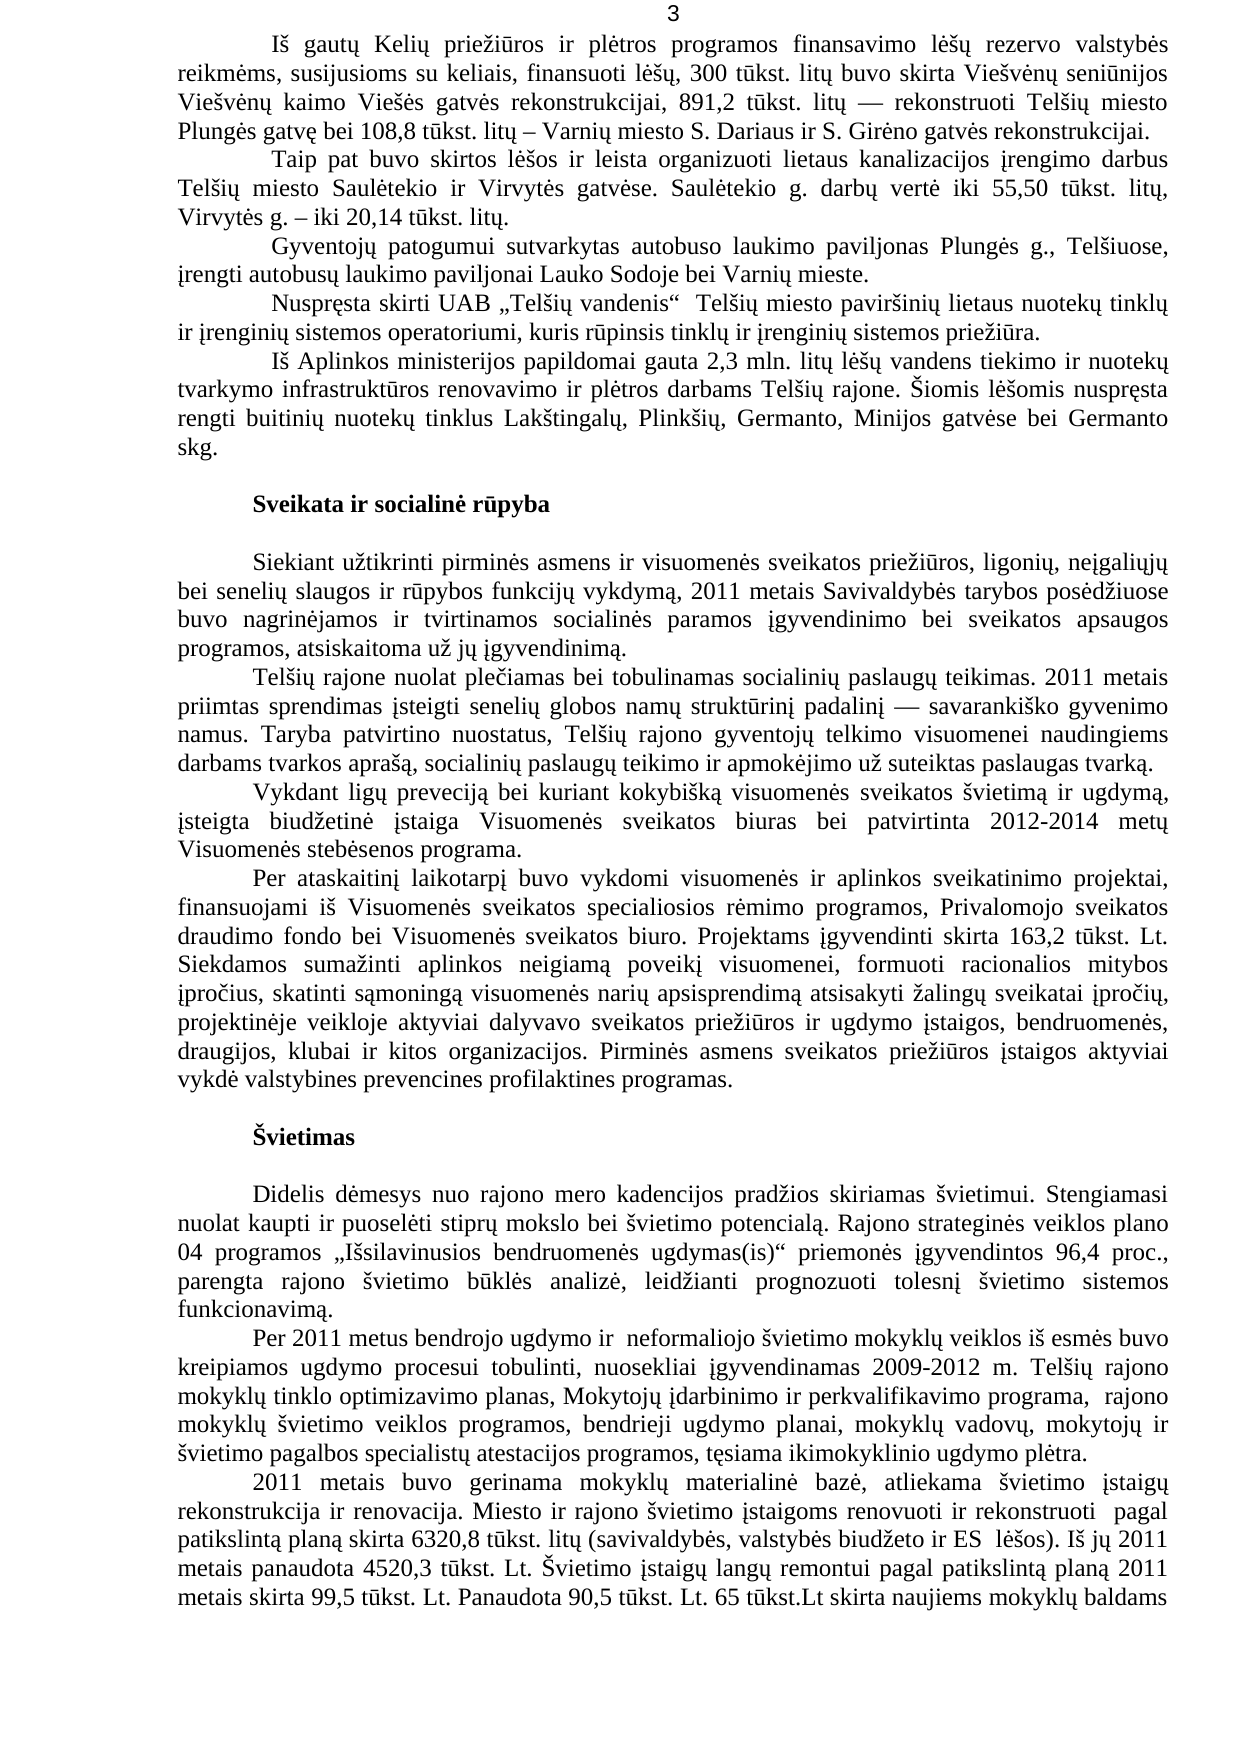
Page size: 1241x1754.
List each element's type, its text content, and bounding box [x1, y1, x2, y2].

text Švietimas [177, 1122, 1169, 1151]
text Telšių rajone nuolat plečiamas bei tobulinamas socialinių paslaugų teikimas. 2011 metais priimtas sprendimas įsteigti senelių globos namų struktūrinį padalinį — savarankiško gyvenimo namus. Taryba patvirtino nuostatus, Telšių rajono gyventojų telkimo visuomenei naudingiems darbams tvarkos aprašą, socialinių paslaugų teikimo ir apmokėjimo už suteiktas paslaugas tvarką. [177, 662, 1169, 777]
text 2011 metais buvo gerinama mokyklų materialinė bazė, atliekama švietimo įstaigų rekonstrukcija ir renovacija. Miesto ir rajono švietimo įstaigoms renovuoti ir rekonstruoti pagal patikslintą planą skirta 6320,8 tūkst. litų (savivaldybės, valstybės biudžeto ir ES lėšos). Iš jų 2011 metais panaudota 4520,3 tūkst. Lt. Švietimo įstaigų langų remontui pagal patikslintą planą 2011 metais skirta 99,5 tūkst. Lt. Panaudota 90,5 tūkst. Lt. 65 tūkst.Lt skirta naujiems mokyklų baldams [177, 1467, 1169, 1611]
text Gyventojų patogumui sutvarkytas autobuso laukimo paviljonas Plungės g., Telšiuose, įrengti autobusų laukimo paviljonai Lauko Sodoje bei Varnių mieste. [177, 231, 1169, 288]
text Iš gautų Kelių priežiūros ir plėtros programos finansavimo lėšų rezervo valstybės reikmėms, susijusioms su keliais, finansuoti lėšų, 300 tūkst. litų buvo skirta Viešvėnų seniūnijos Viešvėnų kaimo Viešės gatvės rekonstrukcijai, 891,2 tūkst. litų — rekonstruoti Telšių miesto Plungės gatvę bei 108,8 tūkst. litų – Varnių miesto S. Dariaus ir S. Girėno gatvės rekonstrukcijai. [177, 29, 1169, 144]
text Nuspręsta skirti UAB „Telšių vandenis“ Telšių miesto paviršinių lietaus nuotekų tinklų ir įrenginių sistemos operatoriumi, kuris rūpinsis tinklų ir įrenginių sistemos priežiūra. [177, 288, 1169, 346]
text Taip pat buvo skirtos lėšos ir leista organizuoti lietaus kanalizacijos įrengimo darbus Telšių miesto Saulėtekio ir Virvytės gatvėse. Saulėtekio g. darbų vertė iki 55,50 tūkst. litų, Virvytės g. – iki 20,14 tūkst. litų. [177, 144, 1169, 231]
text Iš Aplinkos ministerijos papildomai gauta 2,3 mln. litų lėšų vandens tiekimo ir nuotekų tvarkymo infrastruktūros renovavimo ir plėtros darbams Telšių rajone. Šiomis lėšomis nuspręsta rengti buitinių nuotekų tinklus Lakštingalų, Plinkšių, Germanto, Minijos gatvėse bei Germanto skg. [177, 346, 1169, 461]
text Sveikata ir socialinė rūpyba [177, 489, 1169, 518]
text Siekiant užtikrinti pirminės asmens ir visuomenės sveikatos priežiūros, ligonių, neįgaliųjų bei senelių slaugos ir rūpybos funkcijų vykdymą, 2011 metais Savivaldybės tarybos posėdžiuose buvo nagrinėjamos ir tvirtinamos socialinės paramos įgyvendinimo bei sveikatos apsaugos programos, atsiskaitoma už jų įgyvendinimą. [177, 547, 1169, 662]
text Didelis dėmesys nuo rajono mero kadencijos pradžios skiriamas švietimui. Stengiamasi nuolat kaupti ir puoselėti stiprų mokslo bei švietimo potencialą. Rajono strateginės veiklos plano 04 programos „Išsilavinusios bendruomenės ugdymas(is)“ priemonės įgyvendintos 96,4 proc., parengta rajono švietimo būklės analizė, leidžianti prognozuoti tolesnį švietimo sistemos funkcionavimą. [177, 1179, 1169, 1323]
text Per 2011 metus bendrojo ugdymo ir neformaliojo švietimo mokyklų veiklos iš esmės buvo kreipiamos ugdymo procesui tobulinti, nuosekliai įgyvendinamas 2009-2012 m. Telšių rajono mokyklų tinklo optimizavimo planas, Mokytojų įdarbinimo ir perkvalifikavimo programa, rajono mokyklų švietimo veiklos programos, bendrieji ugdymo planai, mokyklų vadovų, mokytojų ir švietimo pagalbos specialistų atestacijos programos, tęsiama ikimokyklinio ugdymo plėtra. [177, 1323, 1169, 1467]
text Per ataskaitinį laikotarpį buvo vykdomi visuomenės ir aplinkos sveikatinimo projektai, finansuojami iš Visuomenės sveikatos specialiosios rėmimo programos, Privalomojo sveikatos draudimo fondo bei Visuomenės sveikatos biuro. Projektams įgyvendinti skirta 163,2 tūkst. Lt. Siekdamos sumažinti aplinkos neigiamą poveikį visuomenei, formuoti racionalios mitybos įpročius, skatinti sąmoningą visuomenės narių apsisprendimą atsisakyti žalingų sveikatai įpročių, projektinėje veikloje aktyviai dalyvavo sveikatos priežiūros ir ugdymo įstaigos, bendruomenės, draugijos, klubai ir kitos organizacijos. Pirminės asmens sveikatos priežiūros įstaigos aktyviai vykdė valstybines prevencines profilaktines programas. [177, 863, 1169, 1093]
text Vykdant ligų preveciją bei kuriant kokybišką visuomenės sveikatos švietimą ir ugdymą, įsteigta biudžetinė įstaiga Visuomenės sveikatos biuras bei patvirtinta 2012-2014 metų Visuomenės stebėsenos programa. [177, 777, 1169, 863]
